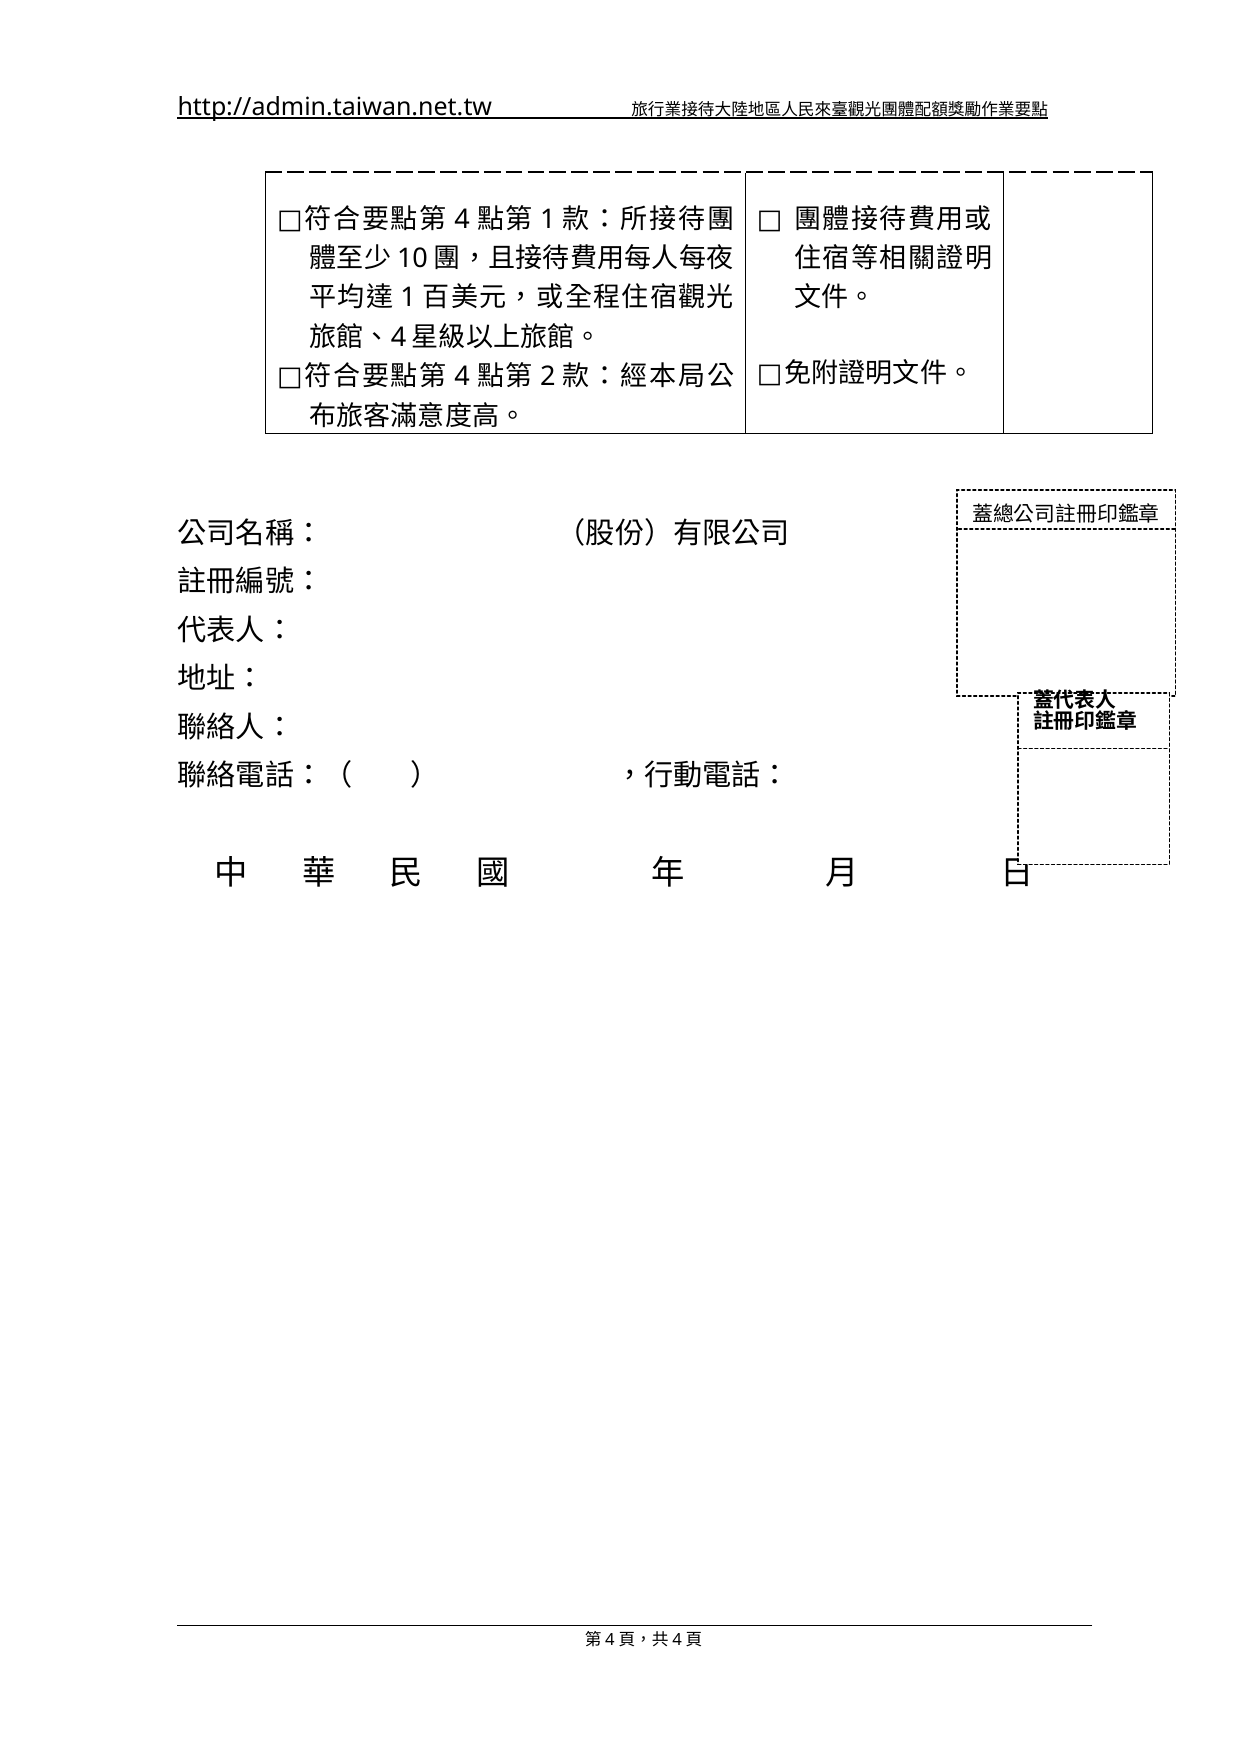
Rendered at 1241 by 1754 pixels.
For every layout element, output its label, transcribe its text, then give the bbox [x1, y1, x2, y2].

table_cell □符合要點第4點第1款：所接待團體至少10團，且接待費用每人每夜平均達1百美元，或全程住宿觀光旅館、4星級以上旅館。 □符合要點第4點第2款：經本局公布旅客滿意度高。 [266, 171, 745, 433]
text 公司名稱： （股份）有限公司 [177, 506, 957, 555]
text 中華民國 年 月 日 [177, 846, 1034, 894]
text 註冊編號： [177, 555, 957, 603]
text 聯絡電話：（ ） ，行動電話： [177, 749, 1018, 797]
text 代表人： [177, 603, 957, 652]
text 聯絡人： [177, 700, 1018, 749]
table_cell 團體接待費用或住宿等相關證明文件。 □免附證明文件。 [746, 171, 1003, 433]
text 地址： [177, 652, 1017, 700]
table_cell [1004, 171, 1152, 433]
